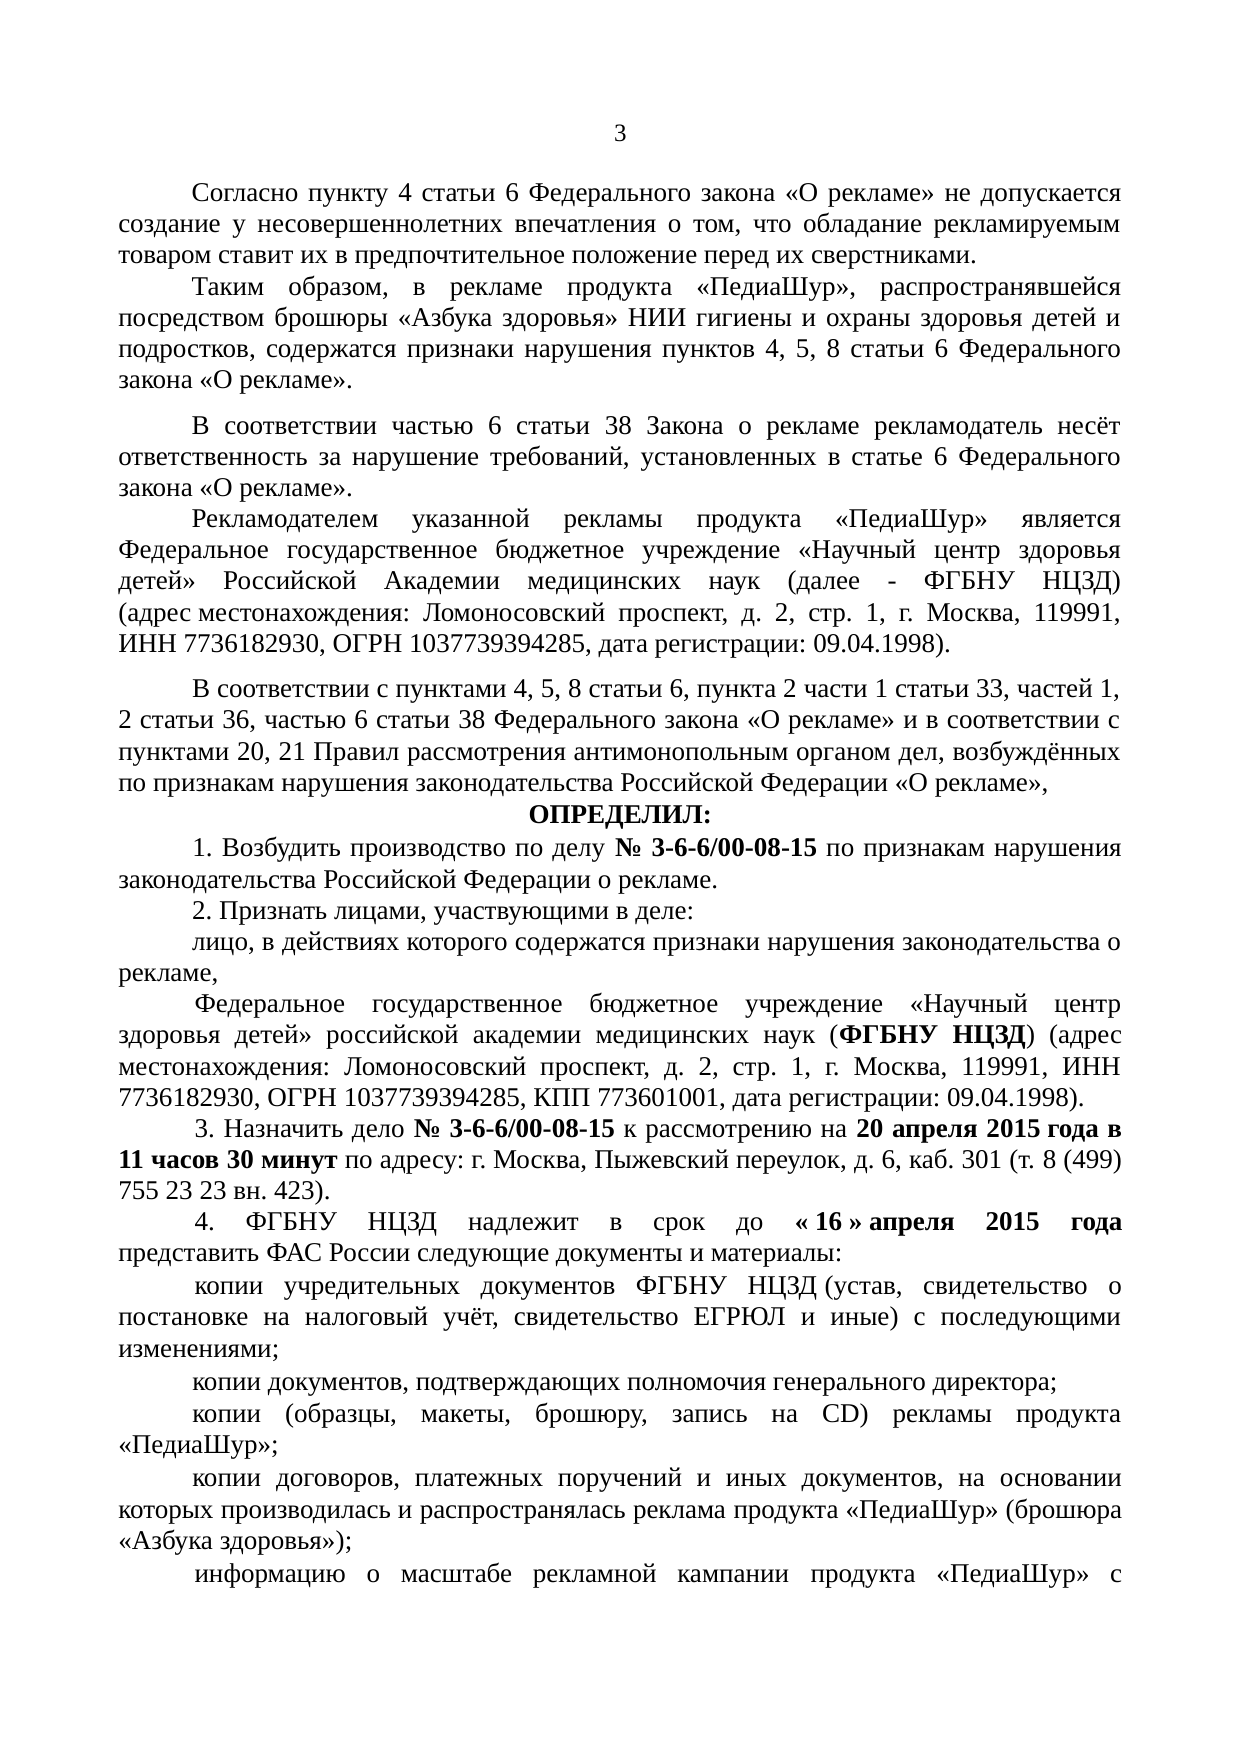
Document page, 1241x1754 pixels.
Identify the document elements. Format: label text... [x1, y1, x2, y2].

text 2. Признать лицами, участвующими в деле: [118, 894, 1122, 925]
text В соответствии частью 6 статьи 38 Закона о рекламе рекламодатель несёт ответственность за нарушение требований, установленных в статье 6 Федерального закона «О рекламе». [118, 409, 1122, 502]
text копии документов, подтверждающих полномочия генерального директора; [118, 1364, 1122, 1396]
text информацию о масштабе рекламной кампании продукта «ПедиаШур» с [118, 1557, 1122, 1588]
text Согласно пункту 4 статьи 6 Федерального закона «О рекламе» не допускается создание у несовершеннолетних впечатления о том, что обладание рекламируемым товаром ставит их в предпочтительное положение перед их сверстниками. [118, 176, 1122, 270]
text копии учредительных документов ФГБНУ НЦЗД (устав, свидетельство о постановке на налоговый учёт, свидетельство ЕГРЮЛ и иные) с последующими изменениями; [118, 1269, 1122, 1363]
text 1. Возбудить производство по делу № 3-6-6/00-08-15 по признакам нарушения законодательства Российской Федерации о рекламе. [118, 832, 1122, 894]
text 3. Назначить дело № 3-6-6/00-08-15 к рассмотрению на 20 апреля 2015 года в 11 часов 30 минут по адресу: г. Москва, Пыжевский переулок, д. 6, каб. 301 (т. 8 (499) 755 23 23 вн. 423). [118, 1112, 1122, 1205]
text Рекламодателем указанной рекламы продукта «ПедиаШур» является Федеральное государственное бюджетное учреждение «Научный центр здоровья детей» Российской Академии медицинских наук (далее - ФГБНУ НЦЗД) (адрес местонахождения: Ломоносовский проспект, д. 2, стр. 1, г. Москва, 119991, ИНН 7736182930, ОГРН 1037739394285, дата регистрации: 09.04.1998). [118, 502, 1122, 658]
text Таким образом, в рекламе продукта «ПедиаШур», распространявшейся посредством брошюры «Азбука здоровья» НИИ гигиены и охраны здоровья детей и подростков, содержатся признаки нарушения пунктов 4, 5, 8 статьи 6 Федерального закона «О рекламе». [118, 270, 1122, 394]
text лицо, в действиях которого содержатся признаки нарушения законодательства о рекламе, [118, 925, 1122, 987]
text Федеральное государственное бюджетное учреждение «Научный центр здоровья детей» российской академии медицинских наук (ФГБНУ НЦЗД) (адрес местонахождения: Ломоносовский проспект, д. 2, стр. 1, г. Москва, 119991, ИНН 7736182930, ОГРН 1037739394285, КПП 773601001, дата регистрации: 09.04.1998). [118, 987, 1122, 1112]
text В соответствии с пунктами 4, 5, 8 статьи 6, пункта 2 части 1 статьи 33, частей 1, 2 статьи 36, частью 6 статьи 38 Федерального закона «О рекламе» и в соответствии с пунктами 20, 21 Правил рассмотрения антимонопольным органом дел, возбуждённых по признакам нарушения законодательства Российской Федерации «О рекламе», [118, 672, 1122, 797]
text копии договоров, платежных поручений и иных документов, на основании которых производилась и распространялась реклама продукта «ПедиаШур» (брошюра «Азбука здоровья»); [118, 1462, 1122, 1555]
text копии (образцы, макеты, брошюру, запись на CD) рекламы продукта «ПедиаШур»; [118, 1397, 1122, 1460]
text 4. ФГБНУ НЦЗД надлежит в срок до « 16 » апреля 2015 года представить ФАС России следующие документы и материалы: [118, 1205, 1122, 1268]
text ОПРЕДЕЛИЛ: [118, 799, 1122, 830]
